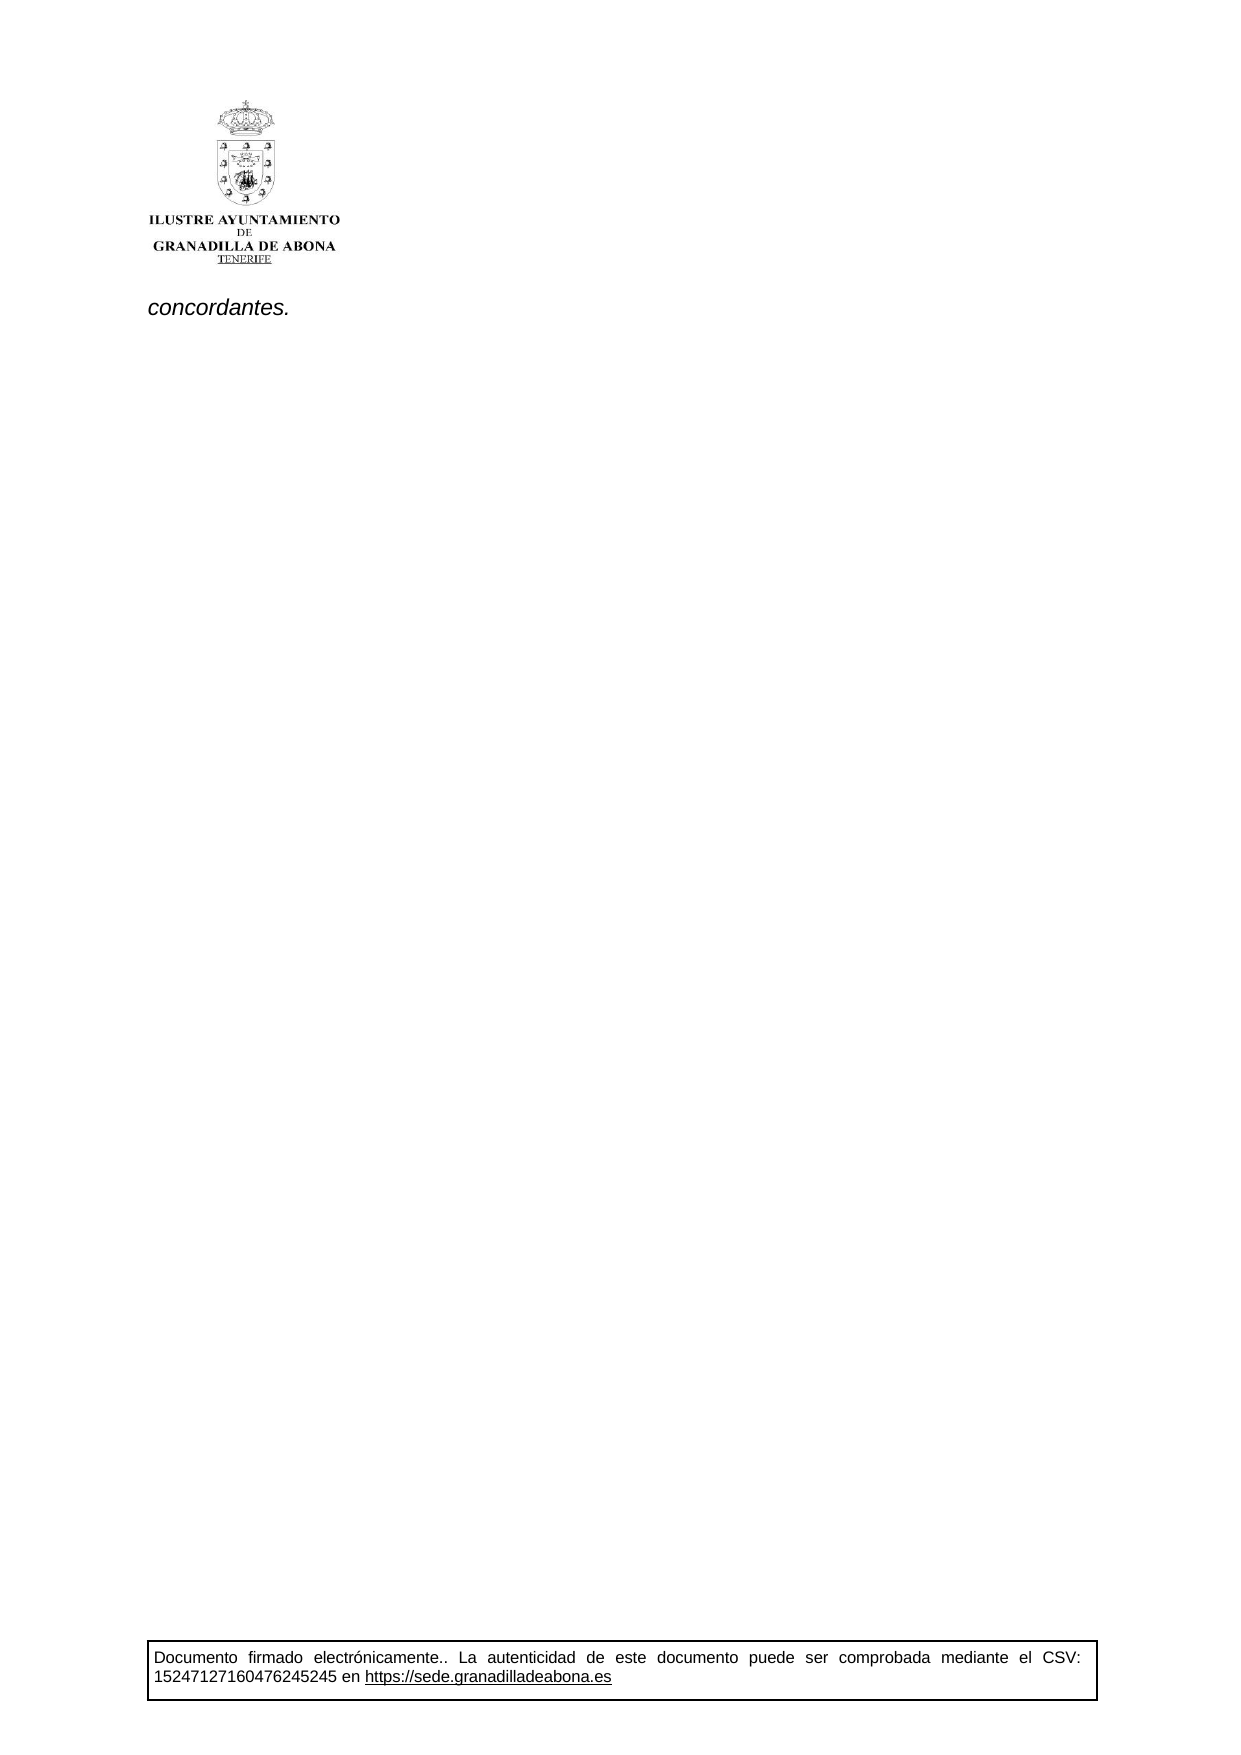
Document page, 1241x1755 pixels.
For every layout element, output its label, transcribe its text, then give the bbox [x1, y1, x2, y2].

text concordantes. [148, 294, 1111, 320]
